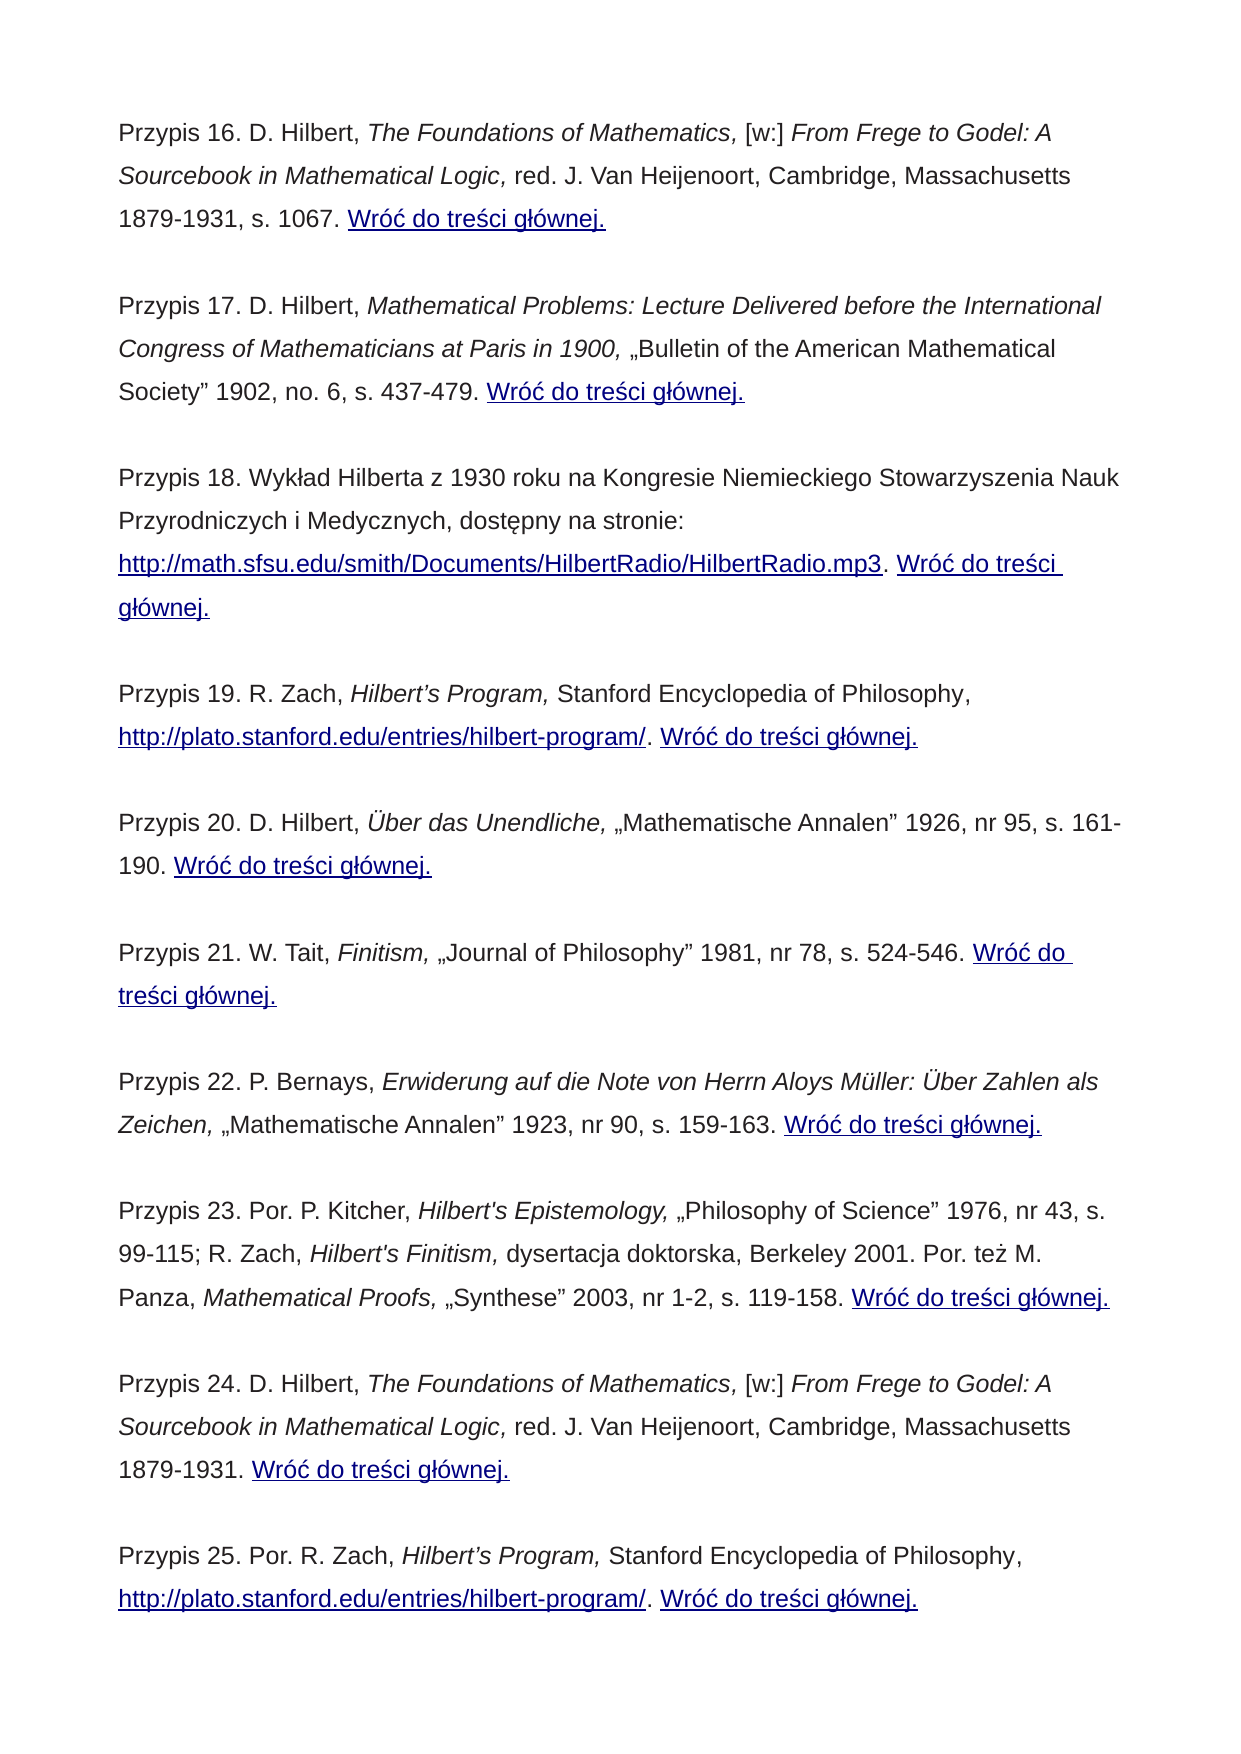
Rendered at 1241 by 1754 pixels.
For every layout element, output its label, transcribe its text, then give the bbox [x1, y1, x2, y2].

text Przypis 18. Wykład Hilberta z 1930 roku na Kongresie Niemieckiego Stowarzyszenia Nauk Przyrodniczych i Medycznych, dostępny na stronie: http://math.sfsu.edu/smith/Documents/HilbertRadio/HilbertRadio.mp3. Wróć do treści głównej. [118, 463, 1122, 621]
text Przypis 23. Por. P. Kitcher, Hilbert's Epistemology, „Philosophy of Science” 1976, nr 43, s. 99-115; R. Zach, Hilbert's Finitism, dysertacja doktorska, Berkeley 2001. Por. też M. Panza, Mathematical Proofs, „Synthese” 2003, nr 1-2, s. 119-158. Wróć do treści głównej. [118, 1196, 1122, 1311]
text Przypis 16. D. Hilbert, The Foundations of Mathematics, [w:] From Frege to Godel: A Sourcebook in Mathematical Logic, red. J. Van Heijenoort, Cambridge, Massachusetts 1879-1931, s. 1067. Wróć do treści głównej. [118, 118, 1122, 233]
text Przypis 21. W. Tait, Finitism, „Journal of Philosophy” 1981, nr 78, s. 524-546. Wróć do treści głównej. [118, 937, 1122, 1009]
text Przypis 24. D. Hilbert, The Foundations of Mathematics, [w:] From Frege to Godel: A Sourcebook in Mathematical Logic, red. J. Van Heijenoort, Cambridge, Massachusetts 1879-1931. Wróć do treści głównej. [118, 1369, 1122, 1484]
text Przypis 20. D. Hilbert, Über das Unendliche, „Mathematische Annalen” 1926, nr 95, s. 161-190. Wróć do treści głównej. [118, 808, 1122, 880]
text Przypis 25. Por. R. Zach, Hilbert’s Program, Stanford Encyclopedia of Philosophy, http://plato.stanford.edu/entries/hilbert-program/. Wróć do treści głównej. [118, 1541, 1122, 1613]
text Przypis 17. D. Hilbert, Mathematical Problems: Lecture Delivered before the International Congress of Mathematicians at Paris in 1900, „Bulletin of the American Mathematical Society” 1902, no. 6, s. 437-479. Wróć do treści głównej. [118, 291, 1122, 406]
text Przypis 22. P. Bernays, Erwiderung auf die Note von Herrn Aloys Müller: Über Zahlen als Zeichen, „Mathematische Annalen” 1923, nr 90, s. 159-163. Wróć do treści głównej. [118, 1067, 1122, 1139]
text Przypis 19. R. Zach, Hilbert’s Program, Stanford Encyclopedia of Philosophy, http://plato.stanford.edu/entries/hilbert-program/. Wróć do treści głównej. [118, 679, 1122, 751]
